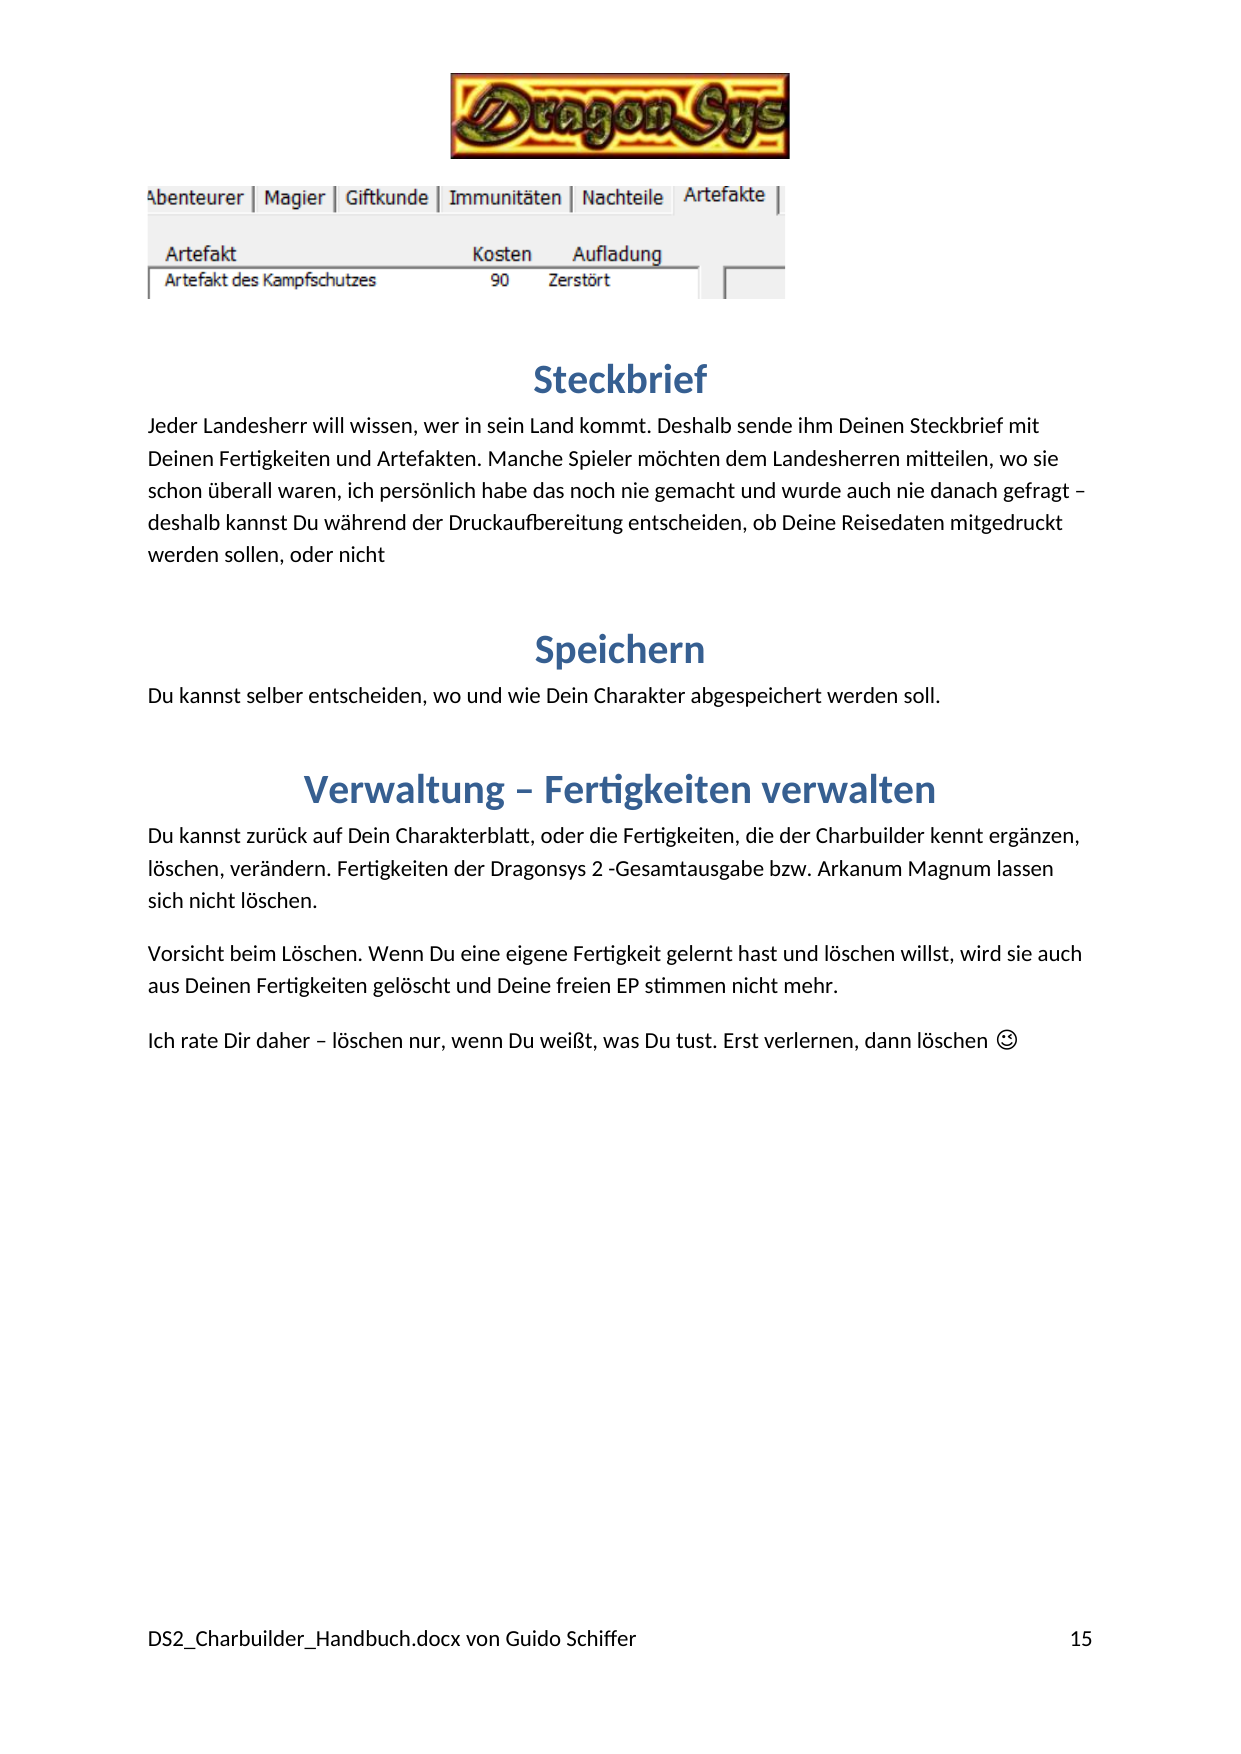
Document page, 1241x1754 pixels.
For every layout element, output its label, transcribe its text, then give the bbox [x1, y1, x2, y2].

subtitle Steckbrief [148, 353, 1093, 404]
text Vorsicht beim Löschen. Wenn Du eine eigene Fertigkeit gelernt hast und löschen willst, wird sie auch aus Deinen Fertigkeiten gelöscht und Deine freien EP stimmen nicht mehr. [148, 939, 1093, 999]
subtitle Speichern [148, 623, 1093, 673]
text Du kannst selber entscheiden, wo und wie Dein Charakter abgespeichert werden soll. [148, 681, 1093, 709]
text Ich rate Dir daher – löschen nur, wenn Du weißt, was Du tust. Erst verlernen, dann löschen 😉 [148, 1024, 1093, 1056]
text Jeder Landesherr will wissen, wer in sein Land kommt. Deshalb sende ihm Deinen Steckbrief mit Deinen Fertigkeiten und Artefakten. Manche Spieler möchten dem Landesherren mitteilen, wo sie schon überall waren, ich persönlich habe das noch nie gemacht und wurde auch nie danach gefragt – deshalb kannst Du während der Druckaufbereitung entscheiden, ob Deine Reisedaten mitgedruckt werden sollen, oder nicht [148, 412, 1093, 568]
picture [450, 73, 790, 159]
text Du kannst zurück auf Dein Charakterblatt, oder die Fertigkeiten, die der Charbuilder kennt ergänzen, löschen, verändern. Fertigkeiten der Dragonsys 2 -Gesamtausgabe bzw. Arkanum Magnum lassen sich nicht löschen. [148, 822, 1093, 914]
picture [147, 186, 785, 299]
subtitle Verwaltung – Fertigkeiten verwalten [148, 763, 1093, 814]
